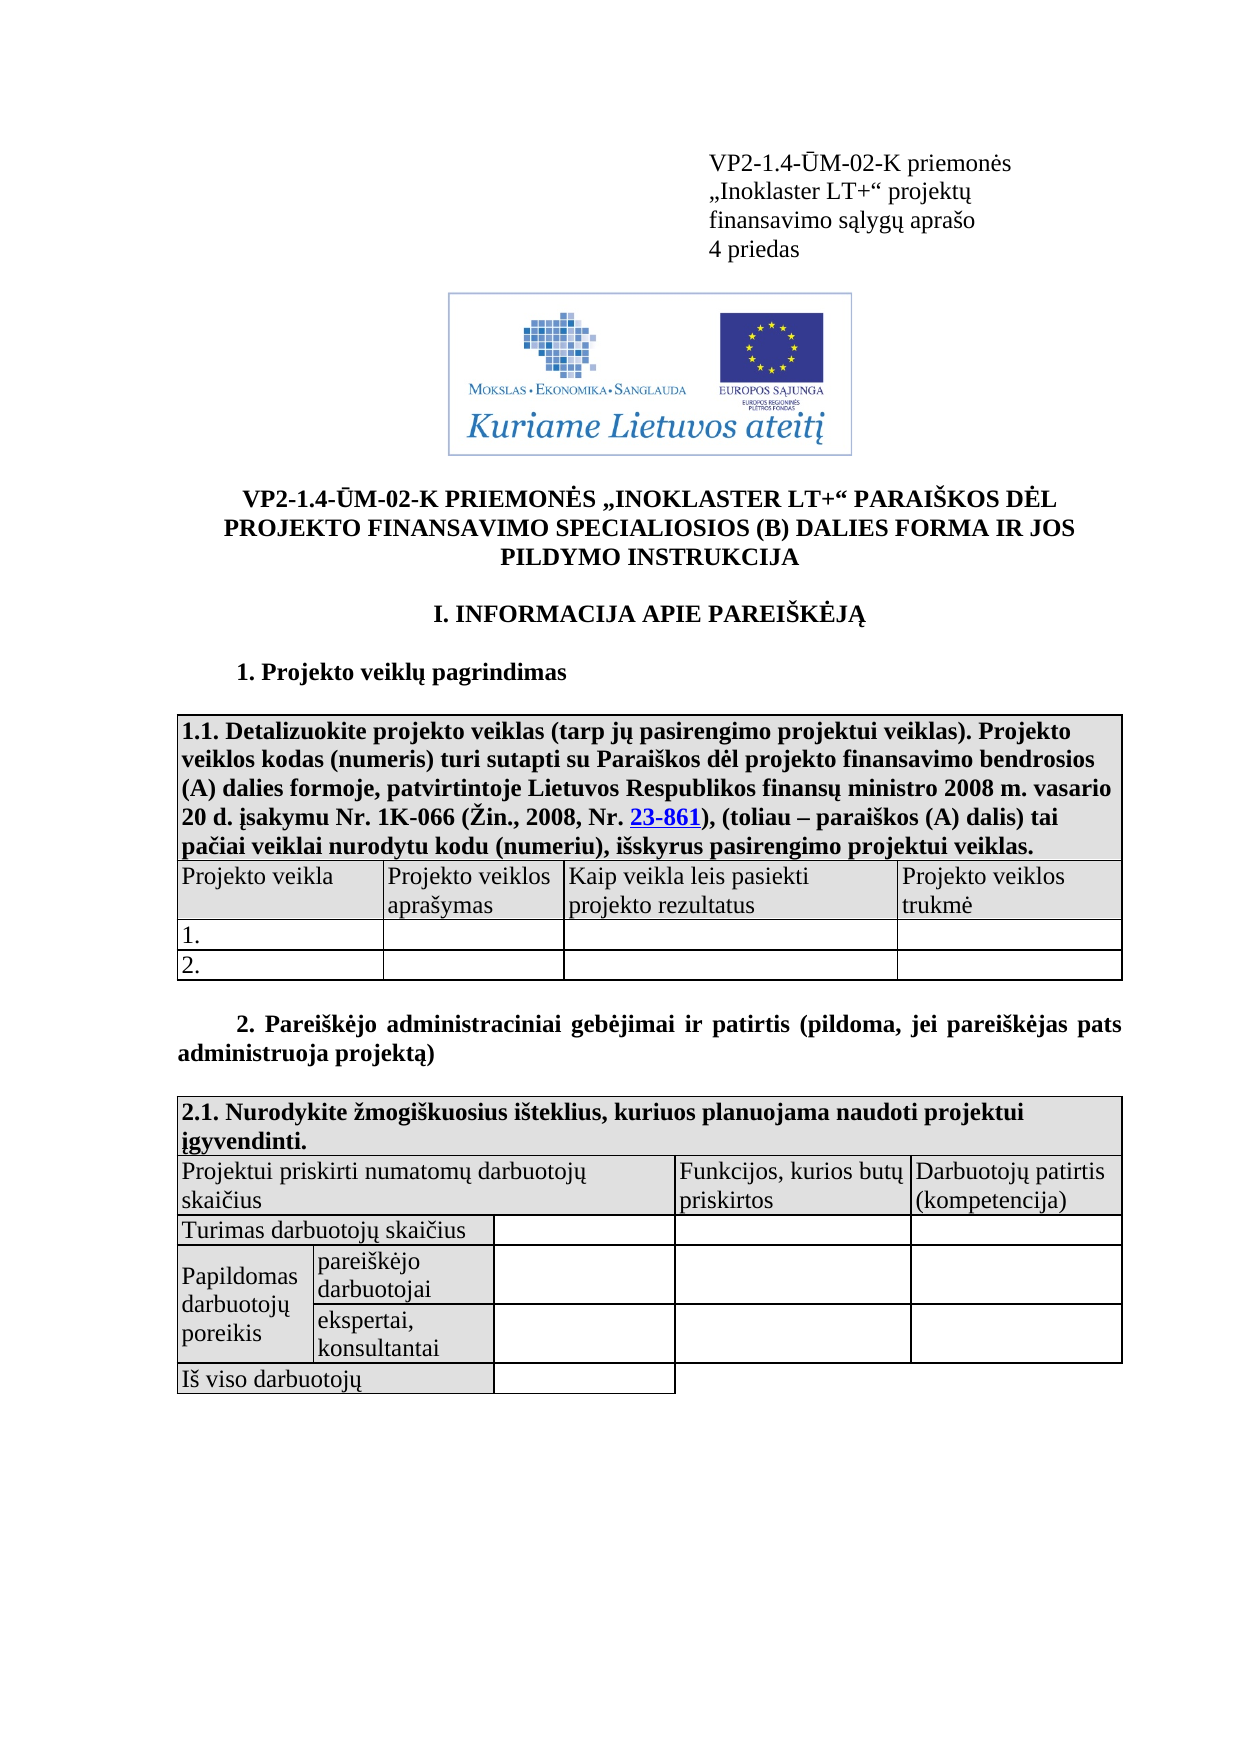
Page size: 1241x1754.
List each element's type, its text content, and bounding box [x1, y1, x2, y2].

text VP2-1.4-ŪM-02-K priemonės [177, 148, 1122, 176]
table_cell [565, 920, 897, 949]
table_cell [898, 920, 1121, 949]
table_cell Projektui priskirti numatomų darbuotojų skaičius [178, 1156, 674, 1214]
table_cell Projekto veiklos trukmė [898, 861, 1121, 918]
table_cell Projekto veikla [178, 861, 383, 918]
table_cell [898, 951, 1121, 979]
table_cell Kaip veikla leis pasiekti projekto rezultatus [565, 861, 897, 918]
table_header 2.1. Nurodykite žmogiškuosius išteklius, kuriuos planuojama naudoti projektui įgyvendinti. [178, 1097, 1121, 1155]
table_cell [495, 1364, 674, 1393]
table_cell [495, 1305, 674, 1362]
table_cell Turimas darbuotojų skaičius [178, 1216, 493, 1244]
table_cell Funkcijos, kurios butų priskirtos [676, 1156, 910, 1214]
text finansavimo sąlygų aprašo [177, 205, 1122, 234]
table_cell 1. [178, 920, 383, 949]
text 4 priedas [177, 234, 1122, 263]
table_cell [912, 1305, 1121, 1362]
table_cell [384, 951, 563, 979]
text I. INFORMACIJA APIE PAREIŠKĖJĄ [177, 599, 1122, 628]
text „Inoklaster LT+“ projektų [177, 176, 1122, 205]
text 1. Projekto veiklų pagrindimas [177, 657, 1122, 685]
table_cell ekspertai, konsultantai [314, 1305, 493, 1362]
table_cell [912, 1246, 1121, 1303]
table_cell pareiškėjo darbuotojai [314, 1246, 493, 1303]
table_cell [676, 1216, 910, 1244]
table_cell [384, 920, 563, 949]
table_cell [565, 951, 897, 979]
table_cell [912, 1216, 1121, 1244]
table_cell Iš viso darbuotojų [178, 1364, 493, 1393]
table_cell [495, 1246, 674, 1303]
text 2. Pareiškėjo administraciniai gebėjimai ir patirtis (pildoma, jei pareiškėjas pats administruoja projektą) [177, 1009, 1122, 1067]
table_cell Papildomas darbuotojų poreikis [178, 1246, 313, 1362]
table_cell Projekto veiklos aprašymas [384, 861, 563, 918]
table_cell [676, 1305, 910, 1362]
table_cell 2. [178, 951, 383, 979]
table_header 1.1. Detalizuokite projekto veiklas (tarp jų pasirengimo projektui veiklas). Projekto veiklos kodas (numeris) turi sutapti su Paraiškos dėl projekto finansavimo bendrosios (A) dalies formoje, patvirtintoje Lietuvos Respublikos finansų ministro 2008 m. vasario 20 d. įsakymu Nr. 1K-066 (Žin., 2008, Nr. 23-861), (toliau – paraiškos (A) dalis) tai pačiai veiklai nurodytu kodu (numeriu), išskyrus pasirengimo projektui veiklas. [178, 716, 1121, 859]
text VP2-1.4-ŪM-02-K PRIEMONĖS „INOKLASTER LT+“ PARAIŠKOS DĖL PROJEKTO FINANSAVIMO SPECIALIOSIOS (B) DALIES FORMA IR JOS PILDYMO INSTRUKCIJA [177, 484, 1122, 570]
table_cell [676, 1246, 910, 1303]
table_cell [495, 1216, 674, 1244]
table_cell Darbuotojų patirtis (kompetencija) [912, 1156, 1121, 1214]
table_cell [676, 1364, 1122, 1393]
